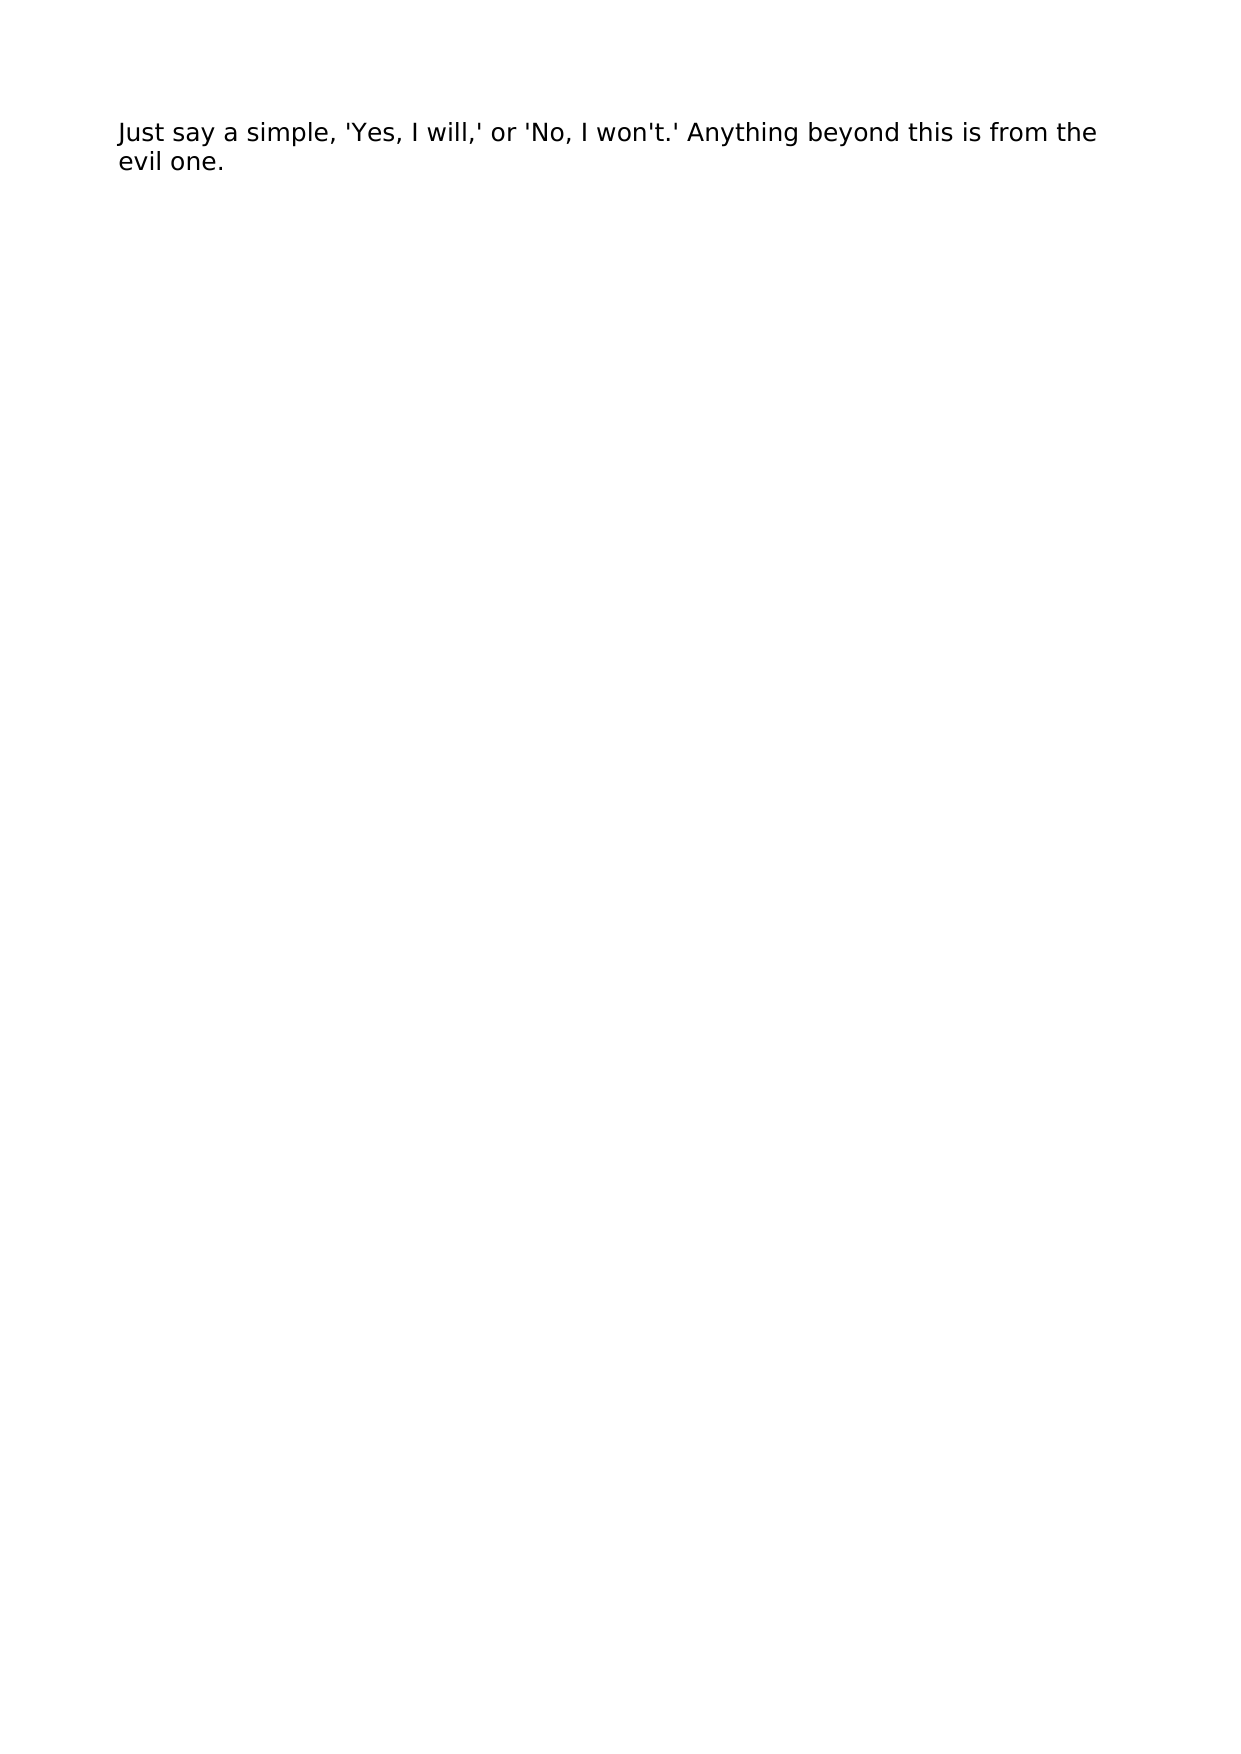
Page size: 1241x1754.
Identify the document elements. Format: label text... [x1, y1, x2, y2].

text Just say a simple, 'Yes, I will,' or 'No, I won't.' Anything beyond this is from the evil one. [118, 118, 1122, 176]
